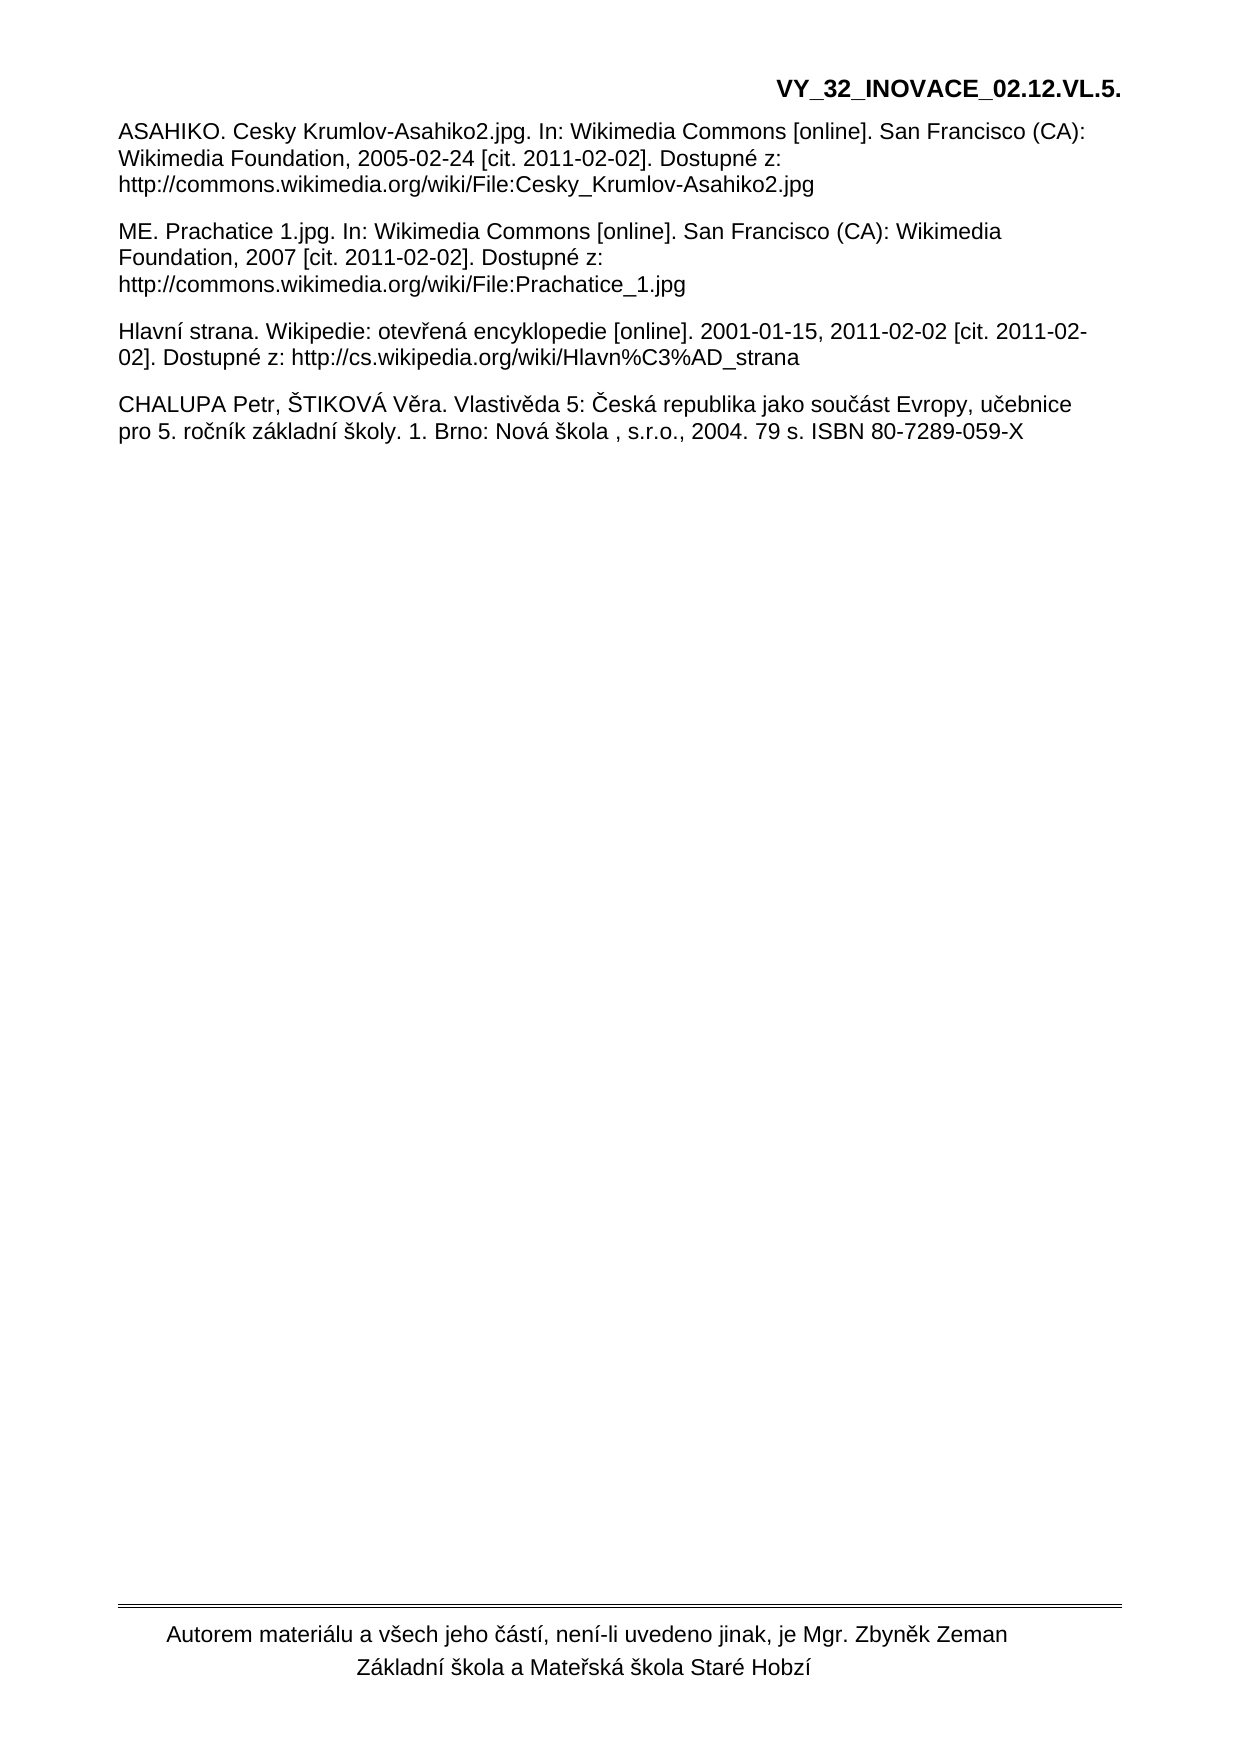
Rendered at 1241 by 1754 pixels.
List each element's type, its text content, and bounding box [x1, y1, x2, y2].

text ME. Prachatice 1.jpg. In: Wikimedia Commons [online]. San Francisco (CA): Wikimedia Foundation, 2007 [cit. 2011-02-02]. Dostupné z: http://commons.wikimedia.org/wiki/File:Prachatice_1.jpg [118, 218, 1122, 297]
text Hlavní strana. Wikipedie: otevřená encyklopedie [online]. 2001-01-15, 2011-02-02 [cit. 2011-02-02]. Dostupné z: http://cs.wikipedia.org/wiki/Hlavn%C3%AD_strana [118, 318, 1122, 371]
text ASAHIKO. Cesky Krumlov-Asahiko2.jpg. In: Wikimedia Commons [online]. San Francisco (CA): Wikimedia Foundation, 2005-02-24 [cit. 2011-02-02]. Dostupné z: http://commons.wikimedia.org/wiki/File:Cesky_Krumlov-Asahiko2.jpg [118, 118, 1122, 197]
text CHALUPA Petr, ŠTIKOVÁ Věra. Vlastivěda 5: Česká republika jako součást Evropy, učebnice pro 5. ročník základní školy. 1. Brno: Nová škola , s.r.o., 2004. 79 s. ISBN 80-7289-059-X [118, 391, 1122, 444]
